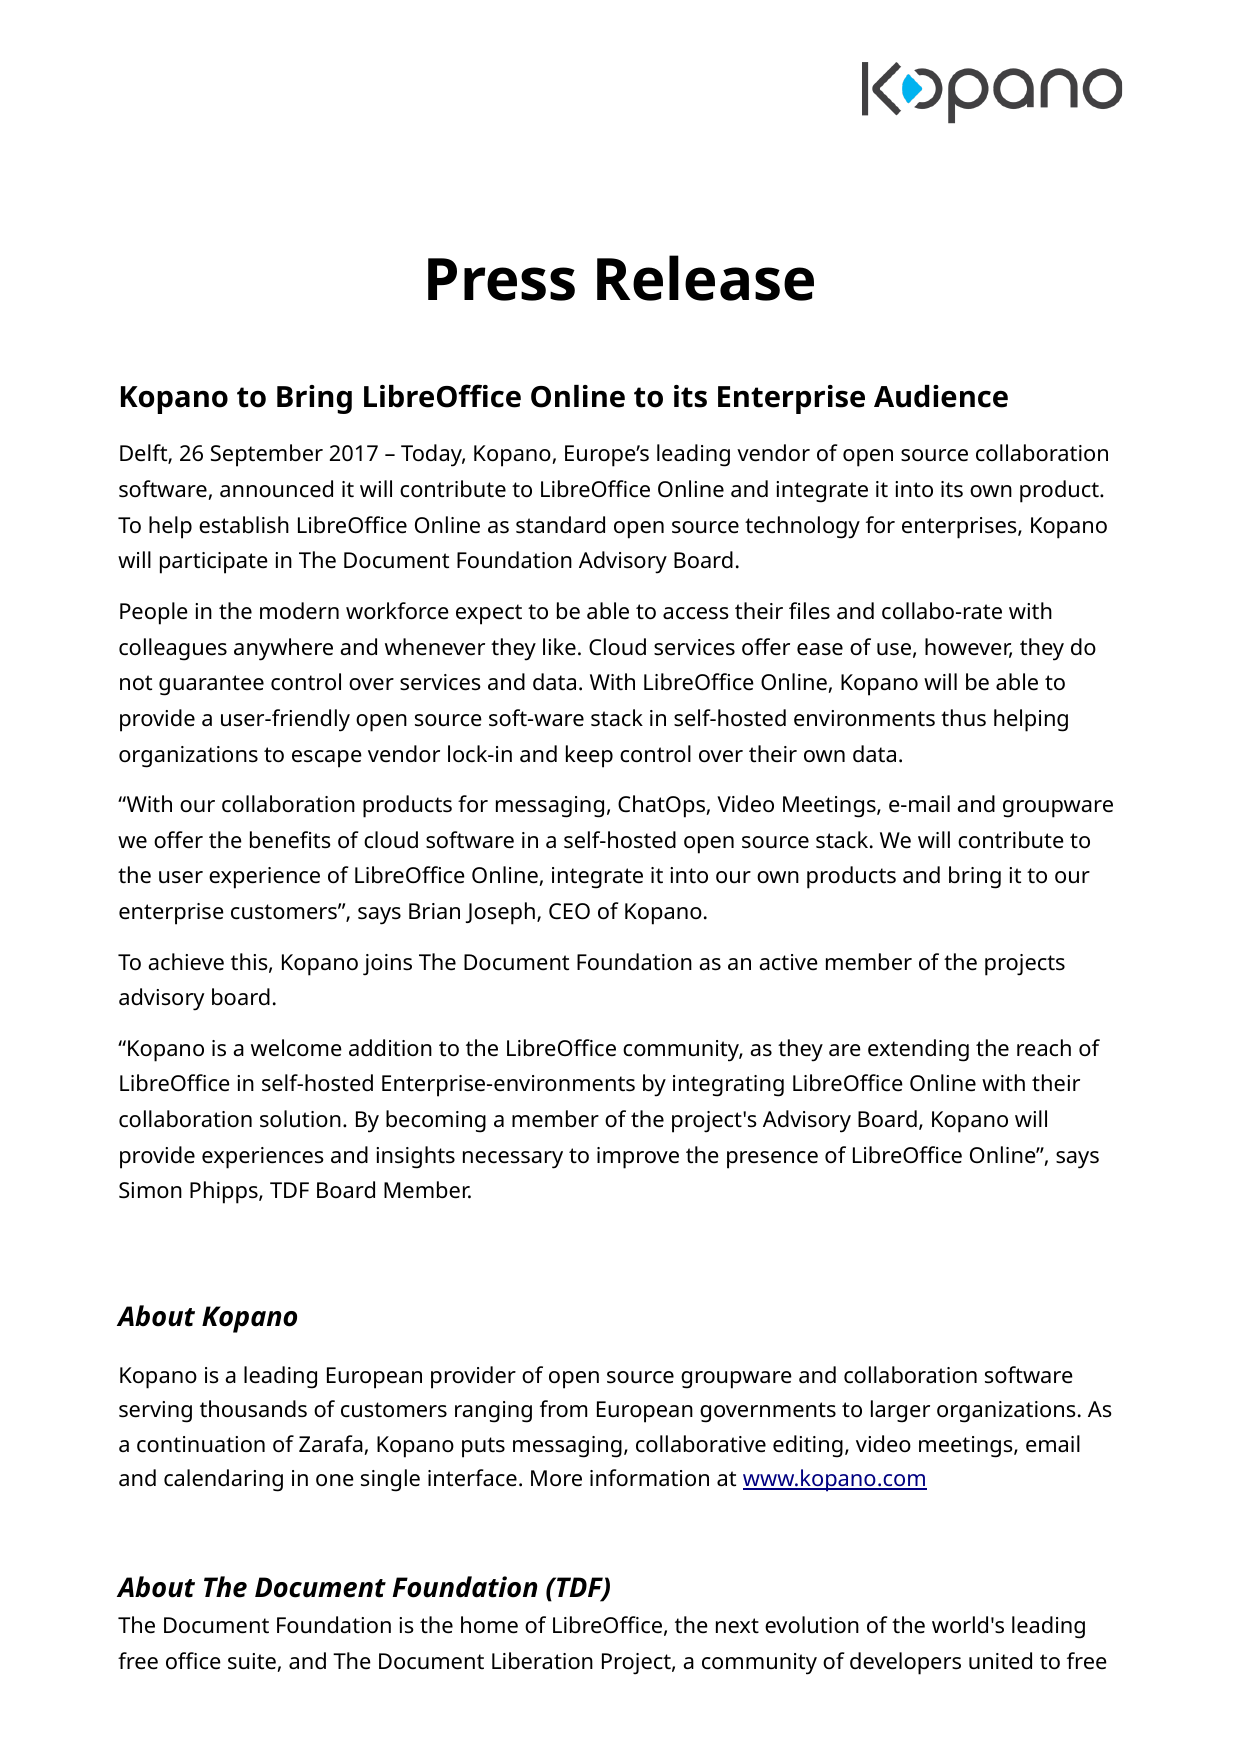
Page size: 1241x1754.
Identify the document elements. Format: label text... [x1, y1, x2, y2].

text Kopano to Bring LibreOffice Online to its Enterprise Audience [118, 376, 1122, 416]
text People in the modern workforce expect to be able to access their files and collabo-rate with colleagues anywhere and whenever they like. Cloud services offer ease of use, however, they do not guarantee control over services and data. With LibreOffice Online, Kopano will be able to provide a user-friendly open source soft-ware stack in self-hosted environments thus helping organizations to escape vendor lock-in and keep control over their own data. [118, 596, 1122, 768]
text “With our collaboration products for messaging, ChatOps, Video Meetings, e-mail and groupware we offer the benefits of cloud software in a self-hosted open source stack. We will contribute to the user experience of LibreOffice Online, integrate it into our own products and bring it to our enterprise customers”, says Brian Joseph, CEO of Kopano. [118, 789, 1122, 926]
subtitle About The Document Foundation (TDF) [118, 1568, 1122, 1605]
text To achieve this, Kopano joins The Document Foundation as an active member of the projects advisory board. [118, 947, 1122, 1012]
text “Kopano is a welcome addition to the LibreOffice community, as they are extending the reach of LibreOffice in self-hosted Enterprise-environments by integrating LibreOffice Online with their collaboration solution. By becoming a member of the project's Advisory Board, Kopano will provide experiences and insights necessary to improve the presence of LibreOffice Online”, says Simon Phipps, TDF Board Member. [118, 1033, 1122, 1205]
subtitle Kopano is a leading European provider of open source groupware and collaboration software serving thousands of customers ranging from European governments to larger organizations. As a continuation of Zarafa, Kopano puts messaging, collaborative editing, video meetings, email and calendaring in one single interface. More information at www.kopano.com [118, 1360, 1122, 1492]
text Delft, 26 September 2017 – Today, Kopano, Europe’s leading vendor of open source collaboration software, announced it will contribute to LibreOffice Online and integrate it into its own product. To help establish LibreOffice Online as standard open source technology for enterprises, Kopano will participate in The Document Foundation Advisory Board. [118, 438, 1122, 575]
text The Document Foundation is the home of LibreOffice, the next evolution of the world's leading free office suite, and The Document Liberation Project, a community of developers united to free [118, 1610, 1122, 1676]
text Press Release [118, 238, 1122, 318]
subtitle About Kopano [118, 1297, 1122, 1334]
